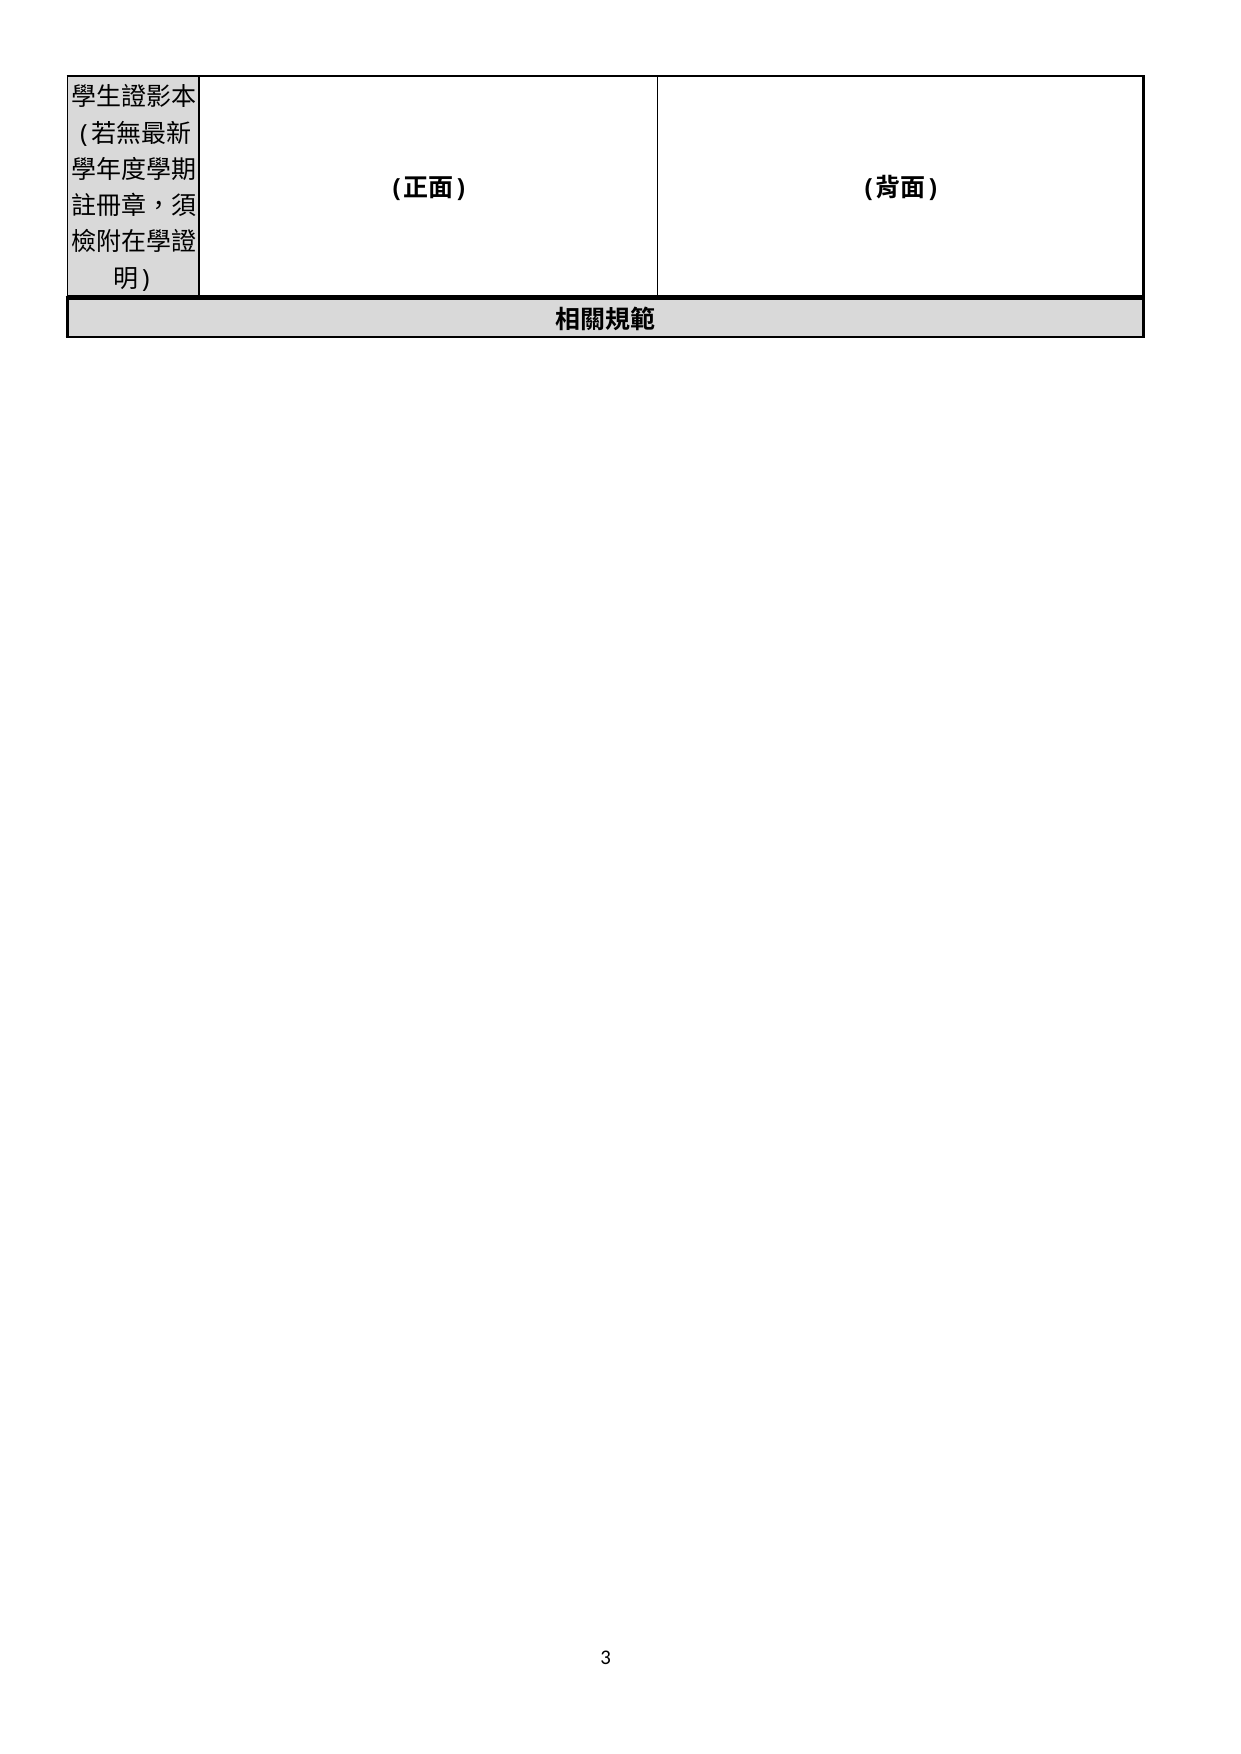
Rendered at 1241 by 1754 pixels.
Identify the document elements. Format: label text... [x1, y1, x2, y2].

table_cell (背面) [658, 77, 1142, 295]
table_header 相關規範 [69, 300, 1142, 336]
table_cell (正面) [200, 77, 657, 295]
table_cell 學生證影本 (若無最新學年度學期註冊章，須檢附在學證明) [68, 77, 198, 295]
